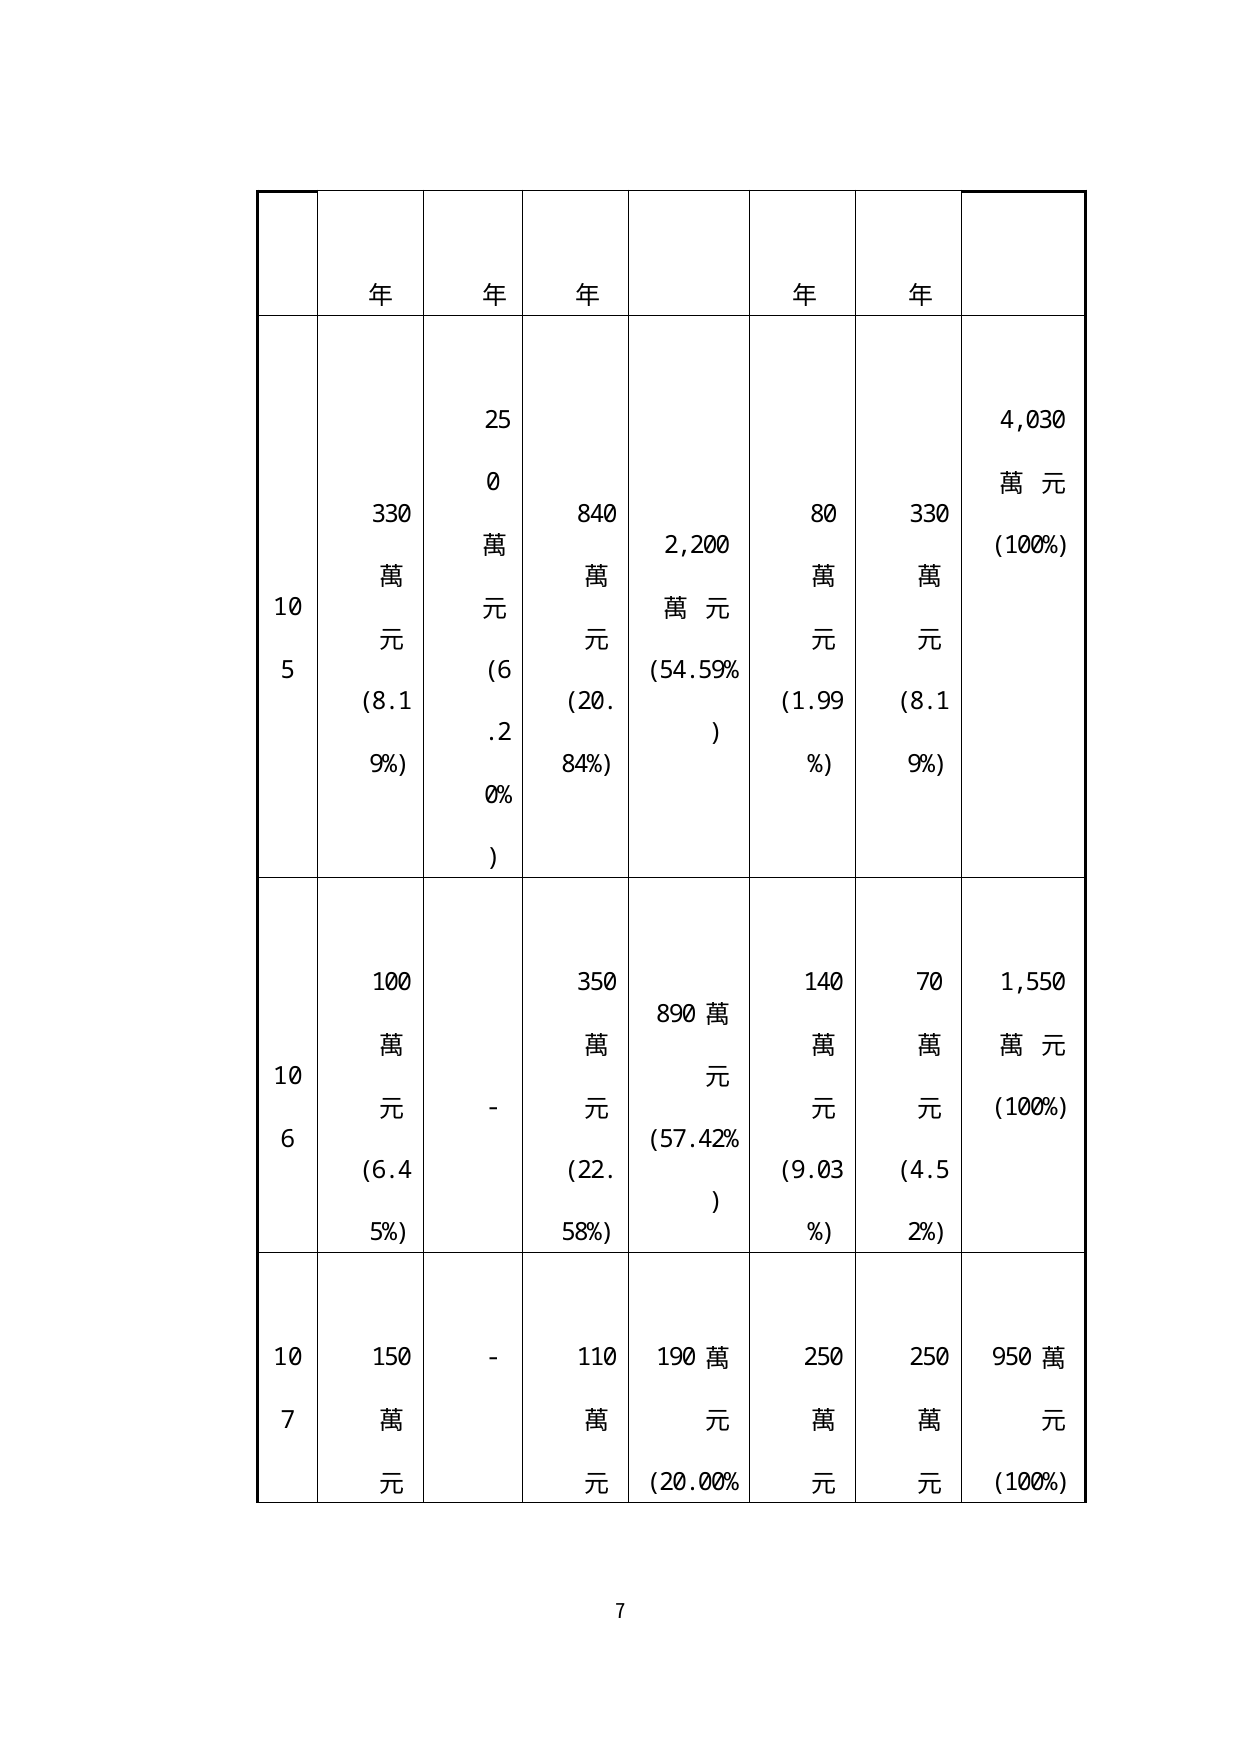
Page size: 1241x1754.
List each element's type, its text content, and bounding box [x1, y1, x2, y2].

table_cell 250萬元(6.20%) [424, 316, 522, 877]
table_cell 106 [259, 878, 317, 1252]
table_cell 70萬元(4.52%) [856, 878, 961, 1252]
table_cell 1,550萬元(100%) [962, 878, 1084, 1252]
table_cell 80萬元(1.99%) [750, 316, 855, 877]
table_cell 年 [856, 191, 961, 314]
table_cell [629, 191, 749, 314]
table_cell 年 [318, 191, 423, 314]
table_cell 140萬元(9.03%) [750, 878, 855, 1252]
table_cell 年 [523, 191, 628, 314]
table_cell - [424, 878, 522, 1252]
table_cell 年 [424, 191, 522, 314]
table_cell 107 [259, 1253, 317, 1502]
table_cell 330萬元(8.19%) [318, 316, 423, 877]
table_cell 190萬元(20.00% [629, 1253, 749, 1502]
table_cell 110萬元 [523, 1253, 628, 1502]
table_cell 4,030萬元(100%) [962, 316, 1084, 877]
table_cell 950萬元(100%) [962, 1253, 1084, 1502]
table_cell 2,200萬元(54.59%) [629, 316, 749, 877]
table_cell 年 [750, 191, 855, 314]
table_cell 105 [259, 316, 317, 877]
table_cell 100萬元(6.45%) [318, 878, 423, 1252]
table_cell 840萬元(20.84%) [523, 316, 628, 877]
table_cell 890萬元(57.42%) [629, 878, 749, 1252]
table_cell - [424, 1253, 522, 1502]
table_cell 250萬元 [856, 1253, 961, 1502]
table_cell 150萬元 [318, 1253, 423, 1502]
table_header [259, 193, 317, 314]
table_cell 330萬元(8.19%) [856, 316, 961, 877]
table_cell 350萬元(22.58%) [523, 878, 628, 1252]
table_cell 250萬元 [750, 1253, 855, 1502]
table_header [962, 193, 1084, 314]
